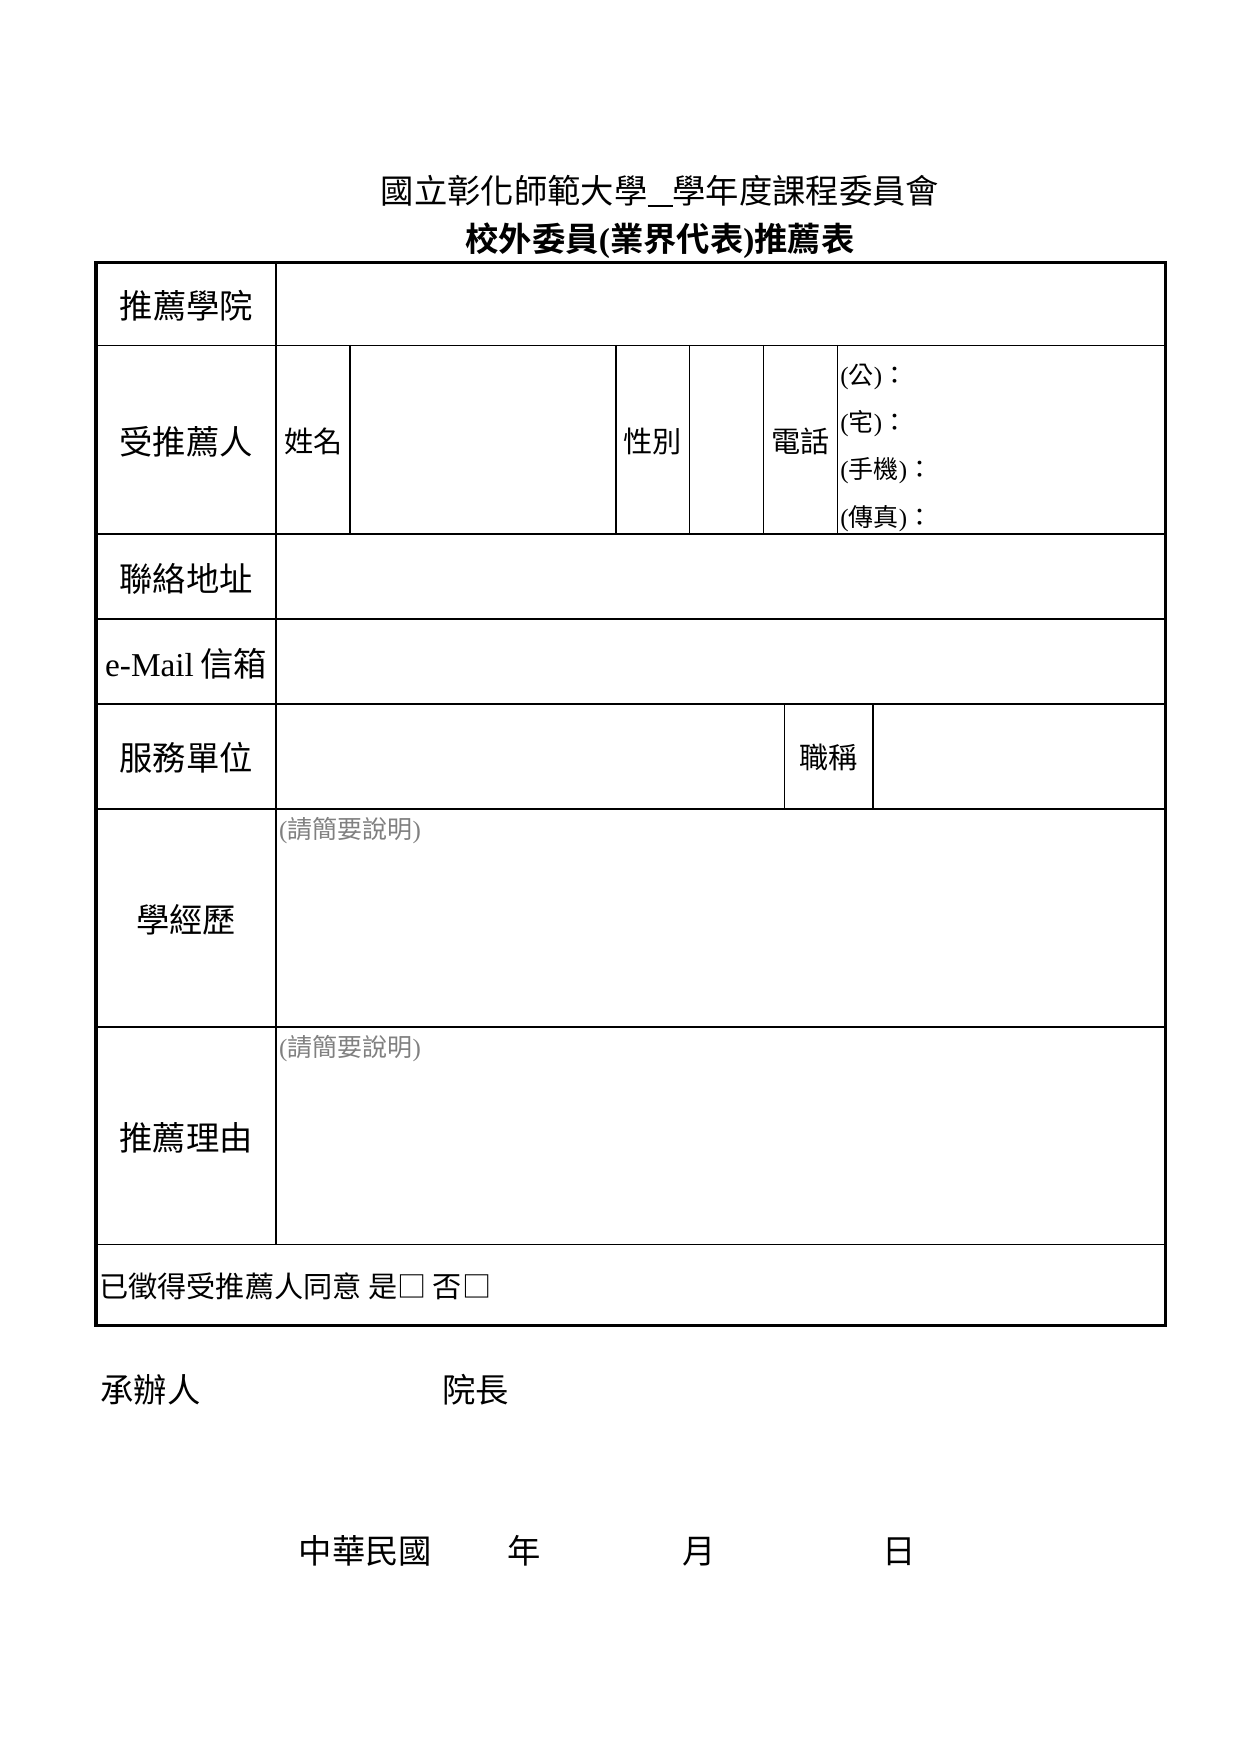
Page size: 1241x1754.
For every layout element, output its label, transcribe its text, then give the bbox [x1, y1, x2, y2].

table_header 推薦學院 [98, 264, 275, 345]
table_cell 職稱 [785, 705, 872, 808]
table_cell [874, 705, 1164, 808]
table_cell (公)： (宅)： (手機)： (傳真)： [838, 346, 1164, 533]
text 中華民國 年 月 日 [100, 1524, 1128, 1573]
table_cell [277, 535, 1164, 618]
table_cell [690, 346, 763, 533]
table_header [277, 264, 1164, 345]
table_cell [277, 620, 1164, 703]
table_cell 推薦理由 [98, 1028, 275, 1243]
table_cell 電話 [764, 346, 837, 533]
table_cell e-Mail信箱 [98, 620, 275, 703]
table_cell (請簡要說明) [277, 1028, 1164, 1243]
table_cell 姓名 [277, 346, 349, 533]
table_cell (請簡要說明) [277, 810, 1164, 1026]
table_cell 受推薦人 [98, 346, 275, 533]
table_cell [277, 705, 784, 808]
text 校外委員(業界代表)推薦表 [100, 213, 1219, 261]
text 承辦人 院長 [100, 1364, 1240, 1412]
table_cell [351, 346, 615, 533]
text 國立彰化師範大學 學年度課程委員會 [100, 164, 1219, 213]
table_cell 聯絡地址 [98, 535, 275, 618]
table_cell 已徵得受推薦人同意 是□ 否□ [98, 1245, 1164, 1324]
table_cell 服務單位 [98, 705, 275, 808]
table_cell 性別 [617, 346, 689, 533]
table_cell 學經歷 [98, 810, 275, 1026]
